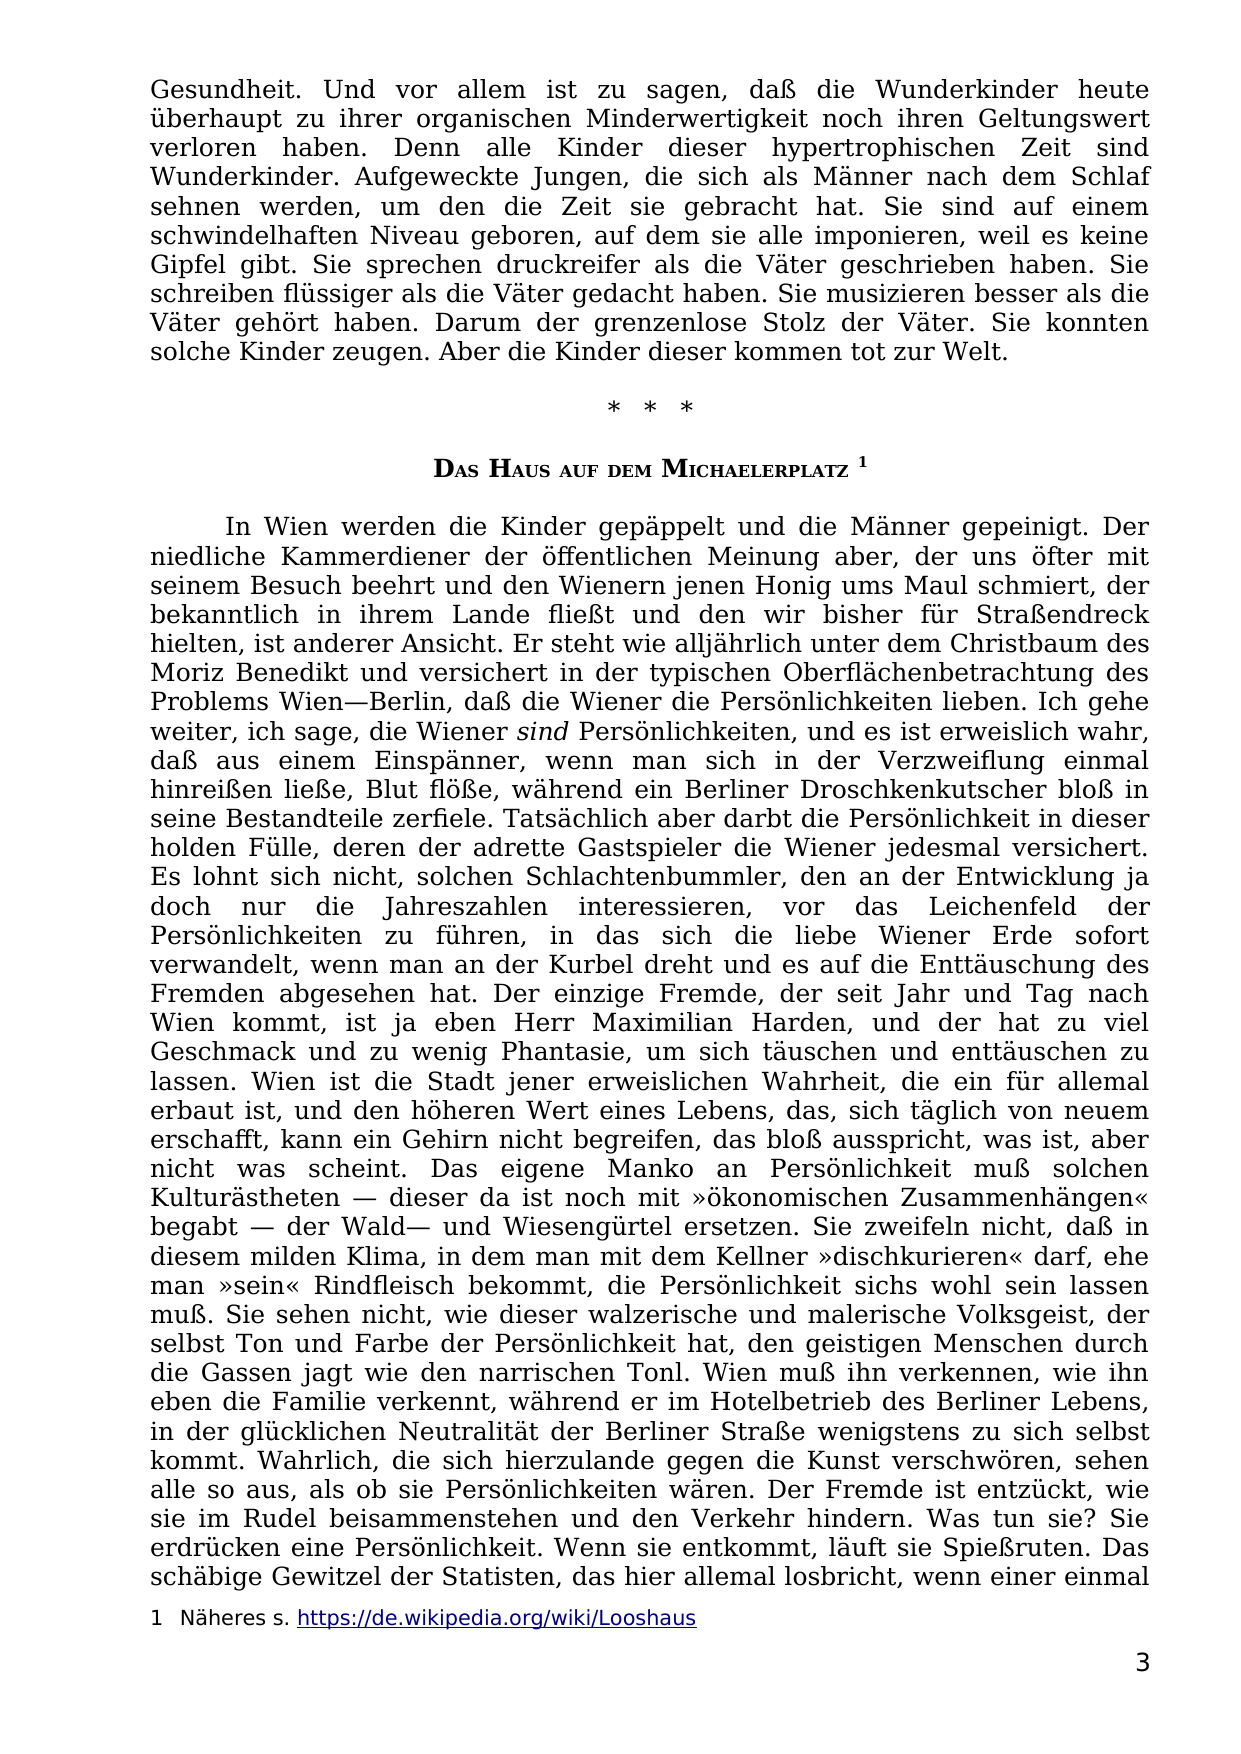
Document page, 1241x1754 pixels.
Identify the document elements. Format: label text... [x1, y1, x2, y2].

text Das Haus auf dem Michaelerplatz [150, 425, 1151, 483]
text * * * [150, 396, 1151, 425]
text Näheres s. https://de.wikipedia.org/wiki/Looshaus [150, 1606, 1151, 1631]
text In Wien werden die Kinder gepäppelt und die Männer gepeinigt. Der niedliche Kammerdiener der öffentlichen Meinung aber, der uns öfter mit seinem Besuch beehrt und den Wienern jenen Honig ums Maul schmiert, der bekanntlich in ihrem Lande fließt und den wir bisher für Straßendreck hielten, ist anderer Ansicht. Er steht wie alljährlich unter dem Christbaum des Moriz Benedikt und versichert in der typischen Oberflächenbetrachtung des Problems Wien—Berlin, daß die Wiener die Persönlichkeiten lieben. Ich gehe weiter, ich sage, die Wiener sind Persönlichkeiten, und es ist erweislich wahr, daß aus einem Einspänner, wenn man sich in der Verzweiflung einmal hinreißen ließe, Blut flöße, während ein Berliner Droschkenkutscher bloß in seine Bestandteile zerfiele. Tatsächlich aber darbt die Persönlichkeit in dieser holden Fülle, deren der adrette Gastspieler die Wiener jedesmal versichert. Es lohnt sich nicht, solchen Schlachtenbummler, den an der Entwicklung ja doch nur die Jahreszahlen interessieren, vor das Leichenfeld der Persönlichkeiten zu führen, in das sich die liebe Wiener Erde sofort verwandelt, wenn man an der Kurbel dreht und es auf die Enttäuschung des Fremden abgesehen hat. Der einzige Fremde, der seit Jahr und Tag nach Wien kommt, ist ja eben Herr Maximilian Harden, und der hat zu viel Geschmack und zu wenig Phantasie, um sich täuschen und enttäuschen zu lassen. Wien ist die Stadt jener erweislichen Wahrheit, die ein für allemal erbaut ist, und den höheren Wert eines Lebens, das, sich täglich von neuem erschafft, kann ein Gehirn nicht begreifen, das bloß ausspricht, was ist, aber nicht was scheint. Das eigene Manko an Persönlichkeit muß solchen Kulturästheten — dieser da ist noch mit »ökonomischen Zusammenhängen« begabt — der Wald— und Wiesengürtel ersetzen. Sie zweifeln nicht, daß in diesem milden Klima, in dem man mit dem Kellner »dischkurieren« darf, ehe man »sein« Rindfleisch bekommt, die Persönlichkeit sichs wohl sein lassen muß. Sie sehen nicht, wie dieser walzerische und malerische Volksgeist, der selbst Ton und Farbe der Persönlichkeit hat, den geistigen Menschen durch die Gassen jagt wie den narrischen Tonl. Wien muß ihn verkennen, wie ihn eben die Familie verkennt, während er im Hotelbetrieb des Berliner Lebens, in der glücklichen Neutralität der Berliner Straße wenigstens zu sich selbst kommt. Wahrlich, die sich hierzulande gegen die Kunst verschwören, sehen alle so aus, als ob sie Persönlichkeiten wären. Der Fremde ist entzückt, wie sie im Rudel beisammenstehen und den Verkehr hindern. Was tun sie? Sie erdrücken eine Persönlichkeit. Wenn sie entkommt, läuft sie Spießruten. Das schäbige Gewitzel der Statisten, das hier allemal losbricht, wenn einer einmal [150, 512, 1151, 1592]
text Gesundheit. Und vor allem ist zu sagen, daß die Wunderkinder heute überhaupt zu ihrer organischen Minderwertigkeit noch ihren Geltungswert verloren haben. Denn alle Kinder dieser hypertrophischen Zeit sind Wunderkinder. Aufgeweckte Jungen, die sich als Männer nach dem Schlaf sehnen werden, um den die Zeit sie gebracht hat. Sie sind auf einem schwindelhaften Niveau geboren, auf dem sie alle imponieren, weil es keine Gipfel gibt. Sie sprechen druckreifer als die Väter geschrieben haben. Sie schreiben flüssiger als die Väter gedacht haben. Sie musizieren besser als die Väter gehört haben. Darum der grenzenlose Stolz der Väter. Sie konnten solche Kinder zeugen. Aber die Kinder dieser kommen tot zur Welt. [150, 75, 1151, 367]
